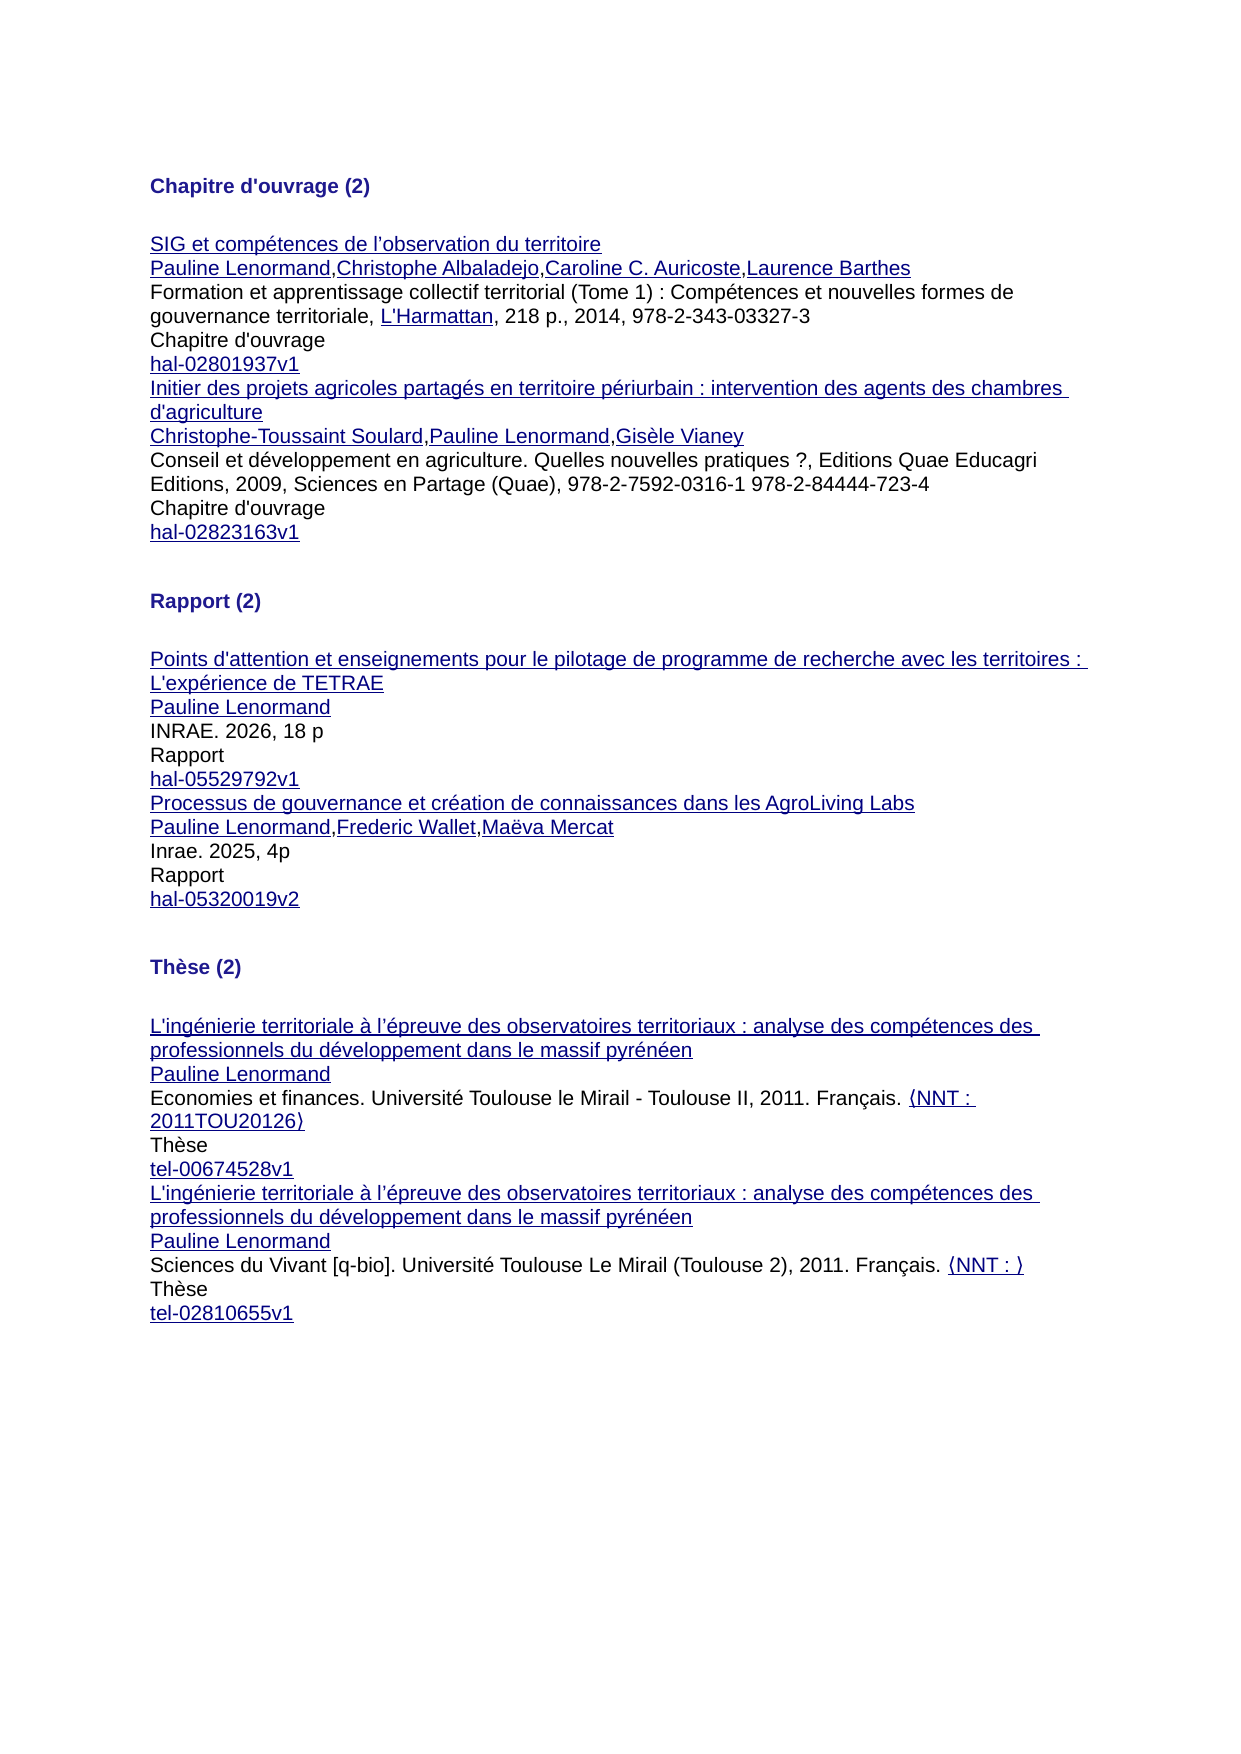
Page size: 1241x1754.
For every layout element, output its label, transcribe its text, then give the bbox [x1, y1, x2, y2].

subtitle Chapitre d'ouvrage (2) [150, 174, 1090, 198]
table_cell Initier des projets agricoles partagés en territoire périurbain : intervention des agents des chambres d'agriculture Christophe-Toussaint Soulard,Pauline Lenormand,Gisèle Vianey Conseil et développement en agriculture. Quelles nouvelles pratiques ?, Editions Quae Educagri Editions, 2009, Sciences en Partage (Quae), 978-2-7592-0316-1 978-2-84444-723-4 Chapitre d'ouvrage hal-02823163v1 [150, 376, 1090, 544]
table_header L'ingénierie territoriale à l’épreuve des observatoires territoriaux : analyse des compétences des professionnels du développement dans le massif pyrénéen Pauline Lenormand Economies et finances. Université Toulouse le Mirail - Toulouse II, 2011. Français. ⟨NNT : 2011TOU20126⟩ Thèse tel-00674528v1 [150, 1014, 1090, 1181]
subtitle Rapport (2) [150, 588, 1090, 612]
table_header Points d'attention et enseignements pour le pilotage de programme de recherche avec les territoires : L'expérience de TETRAE Pauline Lenormand INRAE. 2026, 18 p Rapport hal-05529792v1 [150, 647, 1090, 791]
table_cell Processus de gouvernance et création de connaissances dans les AgroLiving Labs Pauline Lenormand,Frederic Wallet,Maëva Mercat Inrae. 2025, 4p Rapport hal-05320019v2 [150, 791, 1090, 910]
table_header SIG et compétences de l’observation du territoire Pauline Lenormand,Christophe Albaladejo,Caroline C. Auricoste,Laurence Barthes Formation et apprentissage collectif territorial (Tome 1) : Compétences et nouvelles formes de gouvernance territoriale, L'Harmattan, 218 p., 2014, 978-2-343-03327-3 Chapitre d'ouvrage hal-02801937v1 [150, 232, 1090, 376]
subtitle Thèse (2) [150, 955, 1090, 979]
table_cell L'ingénierie territoriale à l’épreuve des observatoires territoriaux : analyse des compétences des professionnels du développement dans le massif pyrénéen Pauline Lenormand Sciences du Vivant [q-bio]. Université Toulouse Le Mirail (Toulouse 2), 2011. Français. ⟨NNT : ⟩ Thèse tel-02810655v1 [150, 1181, 1090, 1325]
